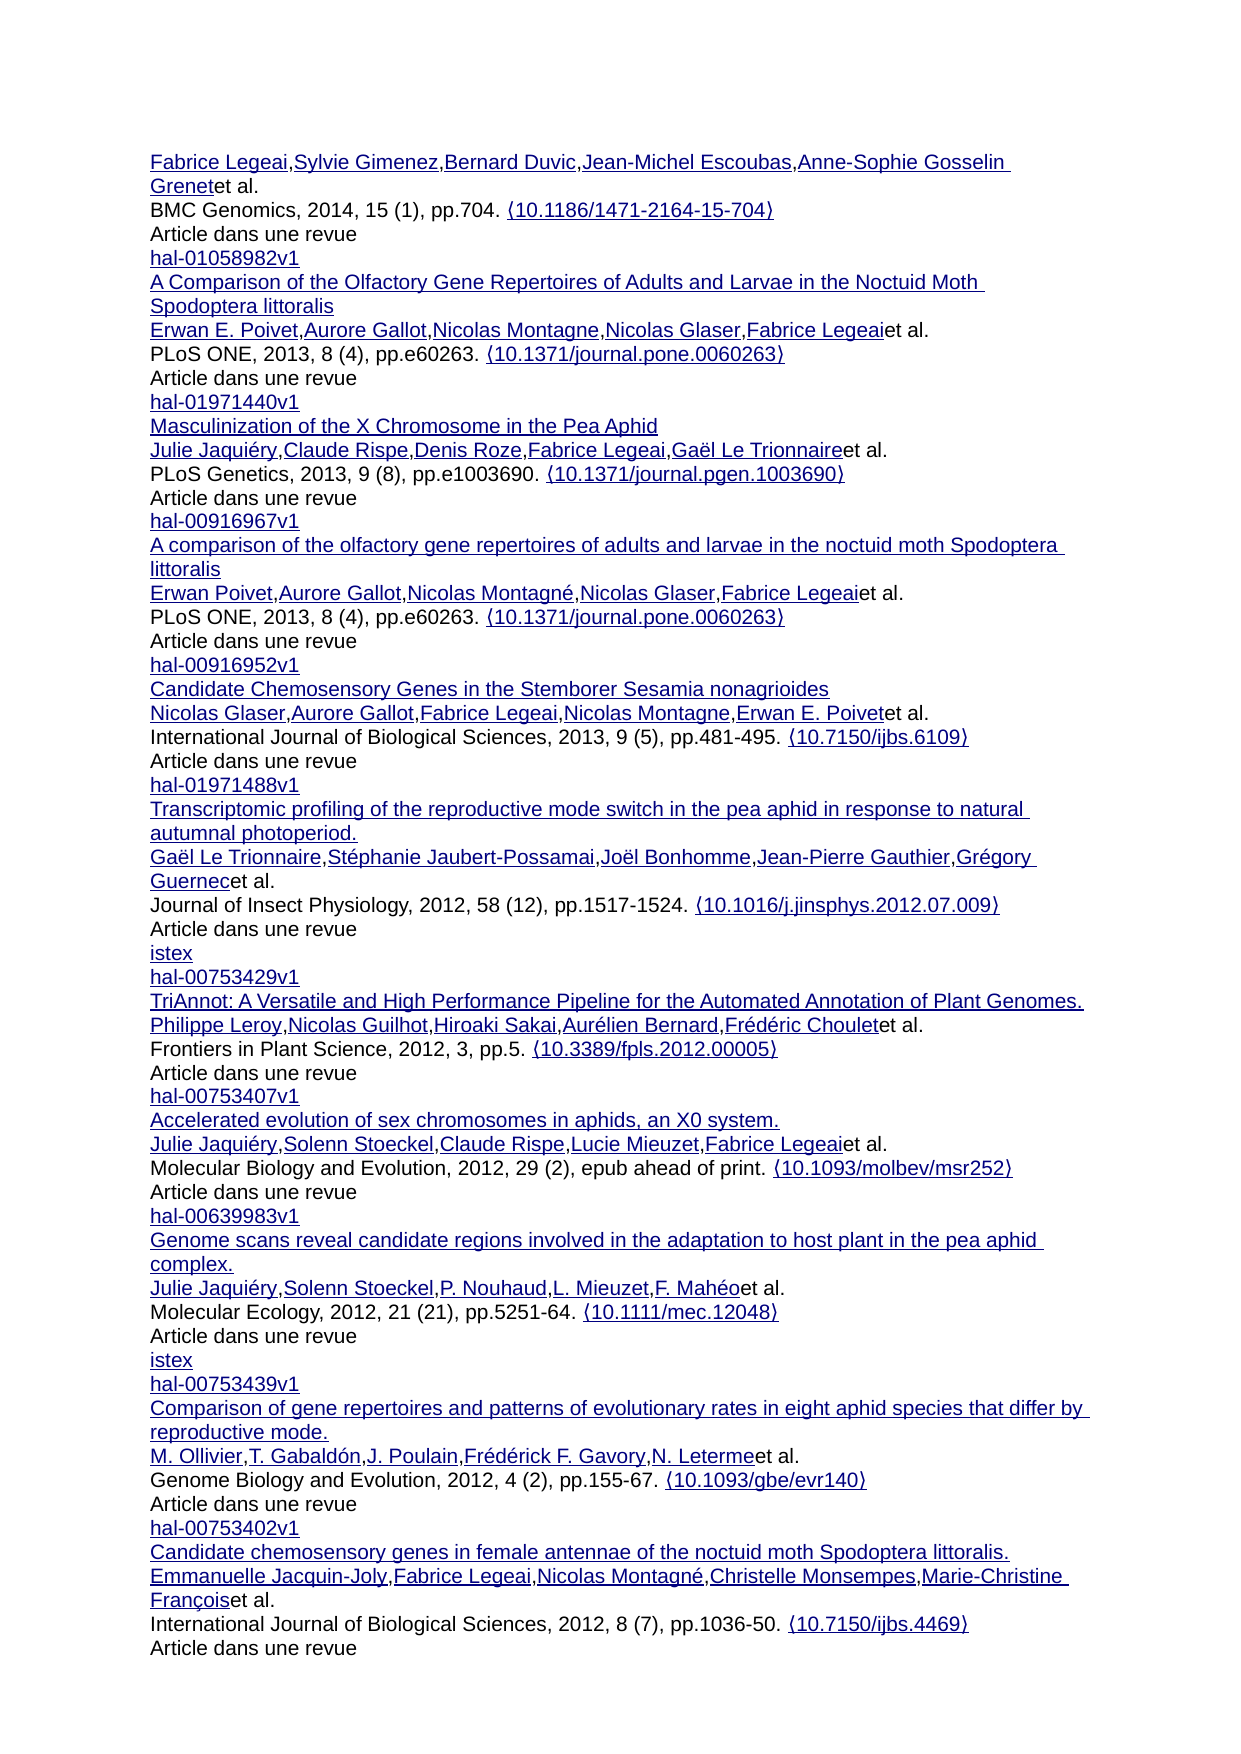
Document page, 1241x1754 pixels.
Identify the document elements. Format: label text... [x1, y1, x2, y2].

table_cell Candidate Chemosensory Genes in the Stemborer Sesamia nonagrioides Nicolas Glaser,Aurore Gallot,Fabrice Legeai,Nicolas Montagne,Erwan E. Poivetet al. International Journal of Biological Sciences, 2013, 9 (5), pp.481-495. ⟨10.7150/ijbs.6109⟩ Article dans une revue hal-01971488v1 [150, 677, 1090, 797]
table_cell Comparison of gene repertoires and patterns of evolutionary rates in eight aphid species that differ by [150, 1396, 1090, 1417]
table_cell Candidate chemosensory genes in female antennae of the noctuid moth Spodoptera littoralis. Emmanuelle Jacquin-Joly,Fabrice Legeai,Nicolas Montagné,Christelle Monsempes,Marie-Christine Françoiset al. International Journal of Biological Sciences, 2012, 8 (7), pp.1036-50. ⟨10.7150/ijbs.4469⟩ Article dans une revue [150, 1540, 1090, 1659]
table_cell A comparison of the olfactory gene repertoires of adults and larvae in the noctuid moth Spodoptera littoralis Erwan Poivet,Aurore Gallot,Nicolas Montagné,Nicolas Glaser,Fabrice Legeaiet al. PLoS ONE, 2013, 8 (4), pp.e60263. ⟨10.1371/journal.pone.0060263⟩ Article dans une revue hal-00916952v1 [150, 533, 1090, 677]
table_cell reproductive mode. M. Ollivier,T. Gabaldón,J. Poulain,Frédérick F. Gavory,N. Letermeet al. Genome Biology and Evolution, 2012, 4 (2), pp.155-67. ⟨10.1093/gbe/evr140⟩ Article dans une revue hal-00753402v1 [150, 1418, 1090, 1539]
table_cell Accelerated evolution of sex chromosomes in aphids, an X0 system. Julie Jaquiéry,Solenn Stoeckel,Claude Rispe,Lucie Mieuzet,Fabrice Legeaiet al. Molecular Biology and Evolution, 2012, 29 (2), epub ahead of print. ⟨10.1093/molbev/msr252⟩ Article dans une revue hal-00639983v1 [150, 1108, 1090, 1228]
table_cell Transcriptomic profiling of the reproductive mode switch in the pea aphid in response to natural autumnal photoperiod. Gaël Le Trionnaire,Stéphanie Jaubert-Possamai,Joël Bonhomme,Jean-Pierre Gauthier,Grégory Guernecet al. Journal of Insect Physiology, 2012, 58 (12), pp.1517-1524. ⟨10.1016/j.jinsphys.2012.07.009⟩ Article dans une revue istex hal-00753429v1 [150, 797, 1090, 988]
table_cell Masculinization of the X Chromosome in the Pea Aphid Julie Jaquiéry,Claude Rispe,Denis Roze,Fabrice Legeai,Gaël Le Trionnaireet al. PLoS Genetics, 2013, 9 (8), pp.e1003690. ⟨10.1371/journal.pgen.1003690⟩ Article dans une revue hal-00916967v1 [150, 414, 1090, 533]
table_cell TriAnnot: A Versatile and High Performance Pipeline for the Automated Annotation of Plant Genomes. Philippe Leroy,Nicolas Guilhot,Hiroaki Sakai,Aurélien Bernard,Frédéric Chouletet al. Frontiers in Plant Science, 2012, 3, pp.5. ⟨10.3389/fpls.2012.00005⟩ Article dans une revue hal-00753407v1 [150, 989, 1090, 1108]
table_cell Fabrice Legeai,Sylvie Gimenez,Bernard Duvic,Jean-Michel Escoubas,Anne-Sophie Gosselin Grenetet al. BMC Genomics, 2014, 15 (1), pp.704. ⟨10.1186/1471-2164-15-704⟩ Article dans une revue hal-01058982v1 [150, 150, 1090, 270]
table_cell Genome scans reveal candidate regions involved in the adaptation to host plant in the pea aphid complex. Julie Jaquiéry,Solenn Stoeckel,P. Nouhaud,L. Mieuzet,F. Mahéoet al. Molecular Ecology, 2012, 21 (21), pp.5251-64. ⟨10.1111/mec.12048⟩ Article dans une revue istex hal-00753439v1 [150, 1228, 1090, 1396]
table_cell A Comparison of the Olfactory Gene Repertoires of Adults and Larvae in the Noctuid Moth Spodoptera littoralis Erwan E. Poivet,Aurore Gallot,Nicolas Montagne,Nicolas Glaser,Fabrice Legeaiet al. PLoS ONE, 2013, 8 (4), pp.e60263. ⟨10.1371/journal.pone.0060263⟩ Article dans une revue hal-01971440v1 [150, 270, 1090, 413]
